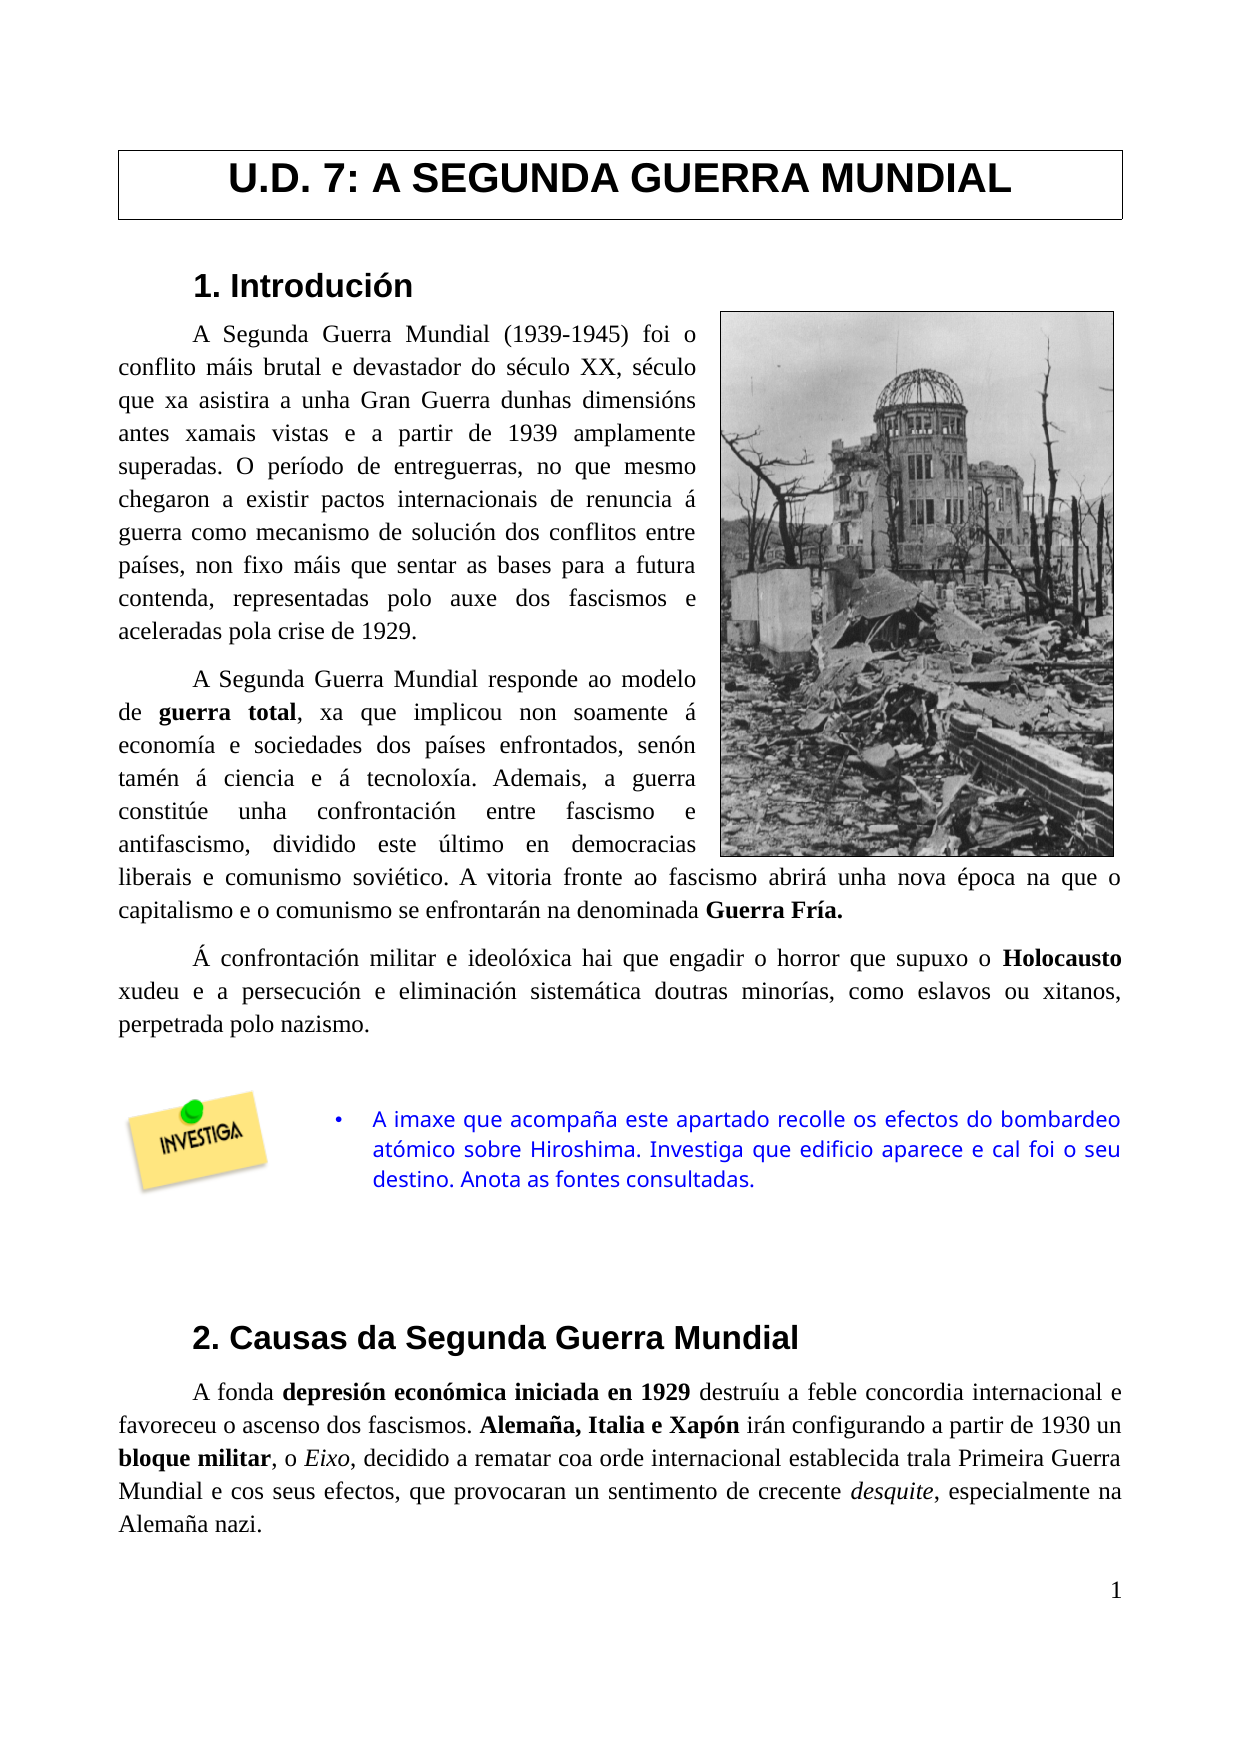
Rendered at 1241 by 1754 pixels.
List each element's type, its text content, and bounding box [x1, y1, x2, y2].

text A Segunda Guerra Mundial (1939-1945) foi o conflito máis brutal e devastador do século XX, século que xa asistira a unha Gran Guerra dunhas dimensións antes xamais vistas e a partir de 1939 amplamente superadas. O período de entreguerras, no que mesmo chegaron a existir pactos internacionais de renuncia á guerra como mecanismo de solución dos conflitos entre países, non fixo máis que sentar as bases para a futura contenda, representadas polo auxe dos fascismos e aceleradas pola crise de 1929. [118, 319, 720, 645]
picture [721, 312, 1113, 856]
table_header U.D. 7: A SEGUNDA GUERRA MUNDIAL [119, 151, 1122, 218]
text A fonda depresión económica iniciada en 1929 destruíu a feble concordia internacional e favoreceu o ascenso dos fascismos. Alemaña, Italia e Xapón irán configurando a partir de 1930 un bloque militar, o Eixo, decidido a rematar coa orde internacional establecida trala Primeira Guerra Mundial e cos seus efectos, que provocaran un sentimento de crecente desquite, especialmente na Alemaña nazi. [118, 1377, 1122, 1538]
text 2. Causas da Segunda Guerra Mundial [118, 1318, 1122, 1356]
picture [113, 1086, 280, 1203]
text A Segunda Guerra Mundial responde ao modelo de guerra total, xa que implicou non soamente á economía e sociedades dos países enfrontados, senón tamén á ciencia e á tecnoloxía. Ademais, a guerra constitúe unha confrontación entre fascismo e antifascismo, dividido este último en democracias liberais e comunismo soviético. A vitoria fronte ao fascismo abrirá unha nova época na que o capitalismo e o comunismo se enfrontarán na denominada Guerra Fría. [118, 664, 1122, 924]
text Á confrontación militar e ideolóxica hai que engadir o horror que supuxo o Holocausto xudeu e a persecución e eliminación sistemática doutras minorías, como eslavos ou xitanos, perpetrada polo nazismo. [118, 943, 1122, 1037]
list A imaxe que acompaña este apartado recolle os efectos do bombardeo atómico sobre Hiroshima. Investiga que edificio aparece e cal foi o seu destino. Anota as fontes consultadas. [280, 1104, 1122, 1193]
title 1. Introdución [118, 266, 1122, 304]
